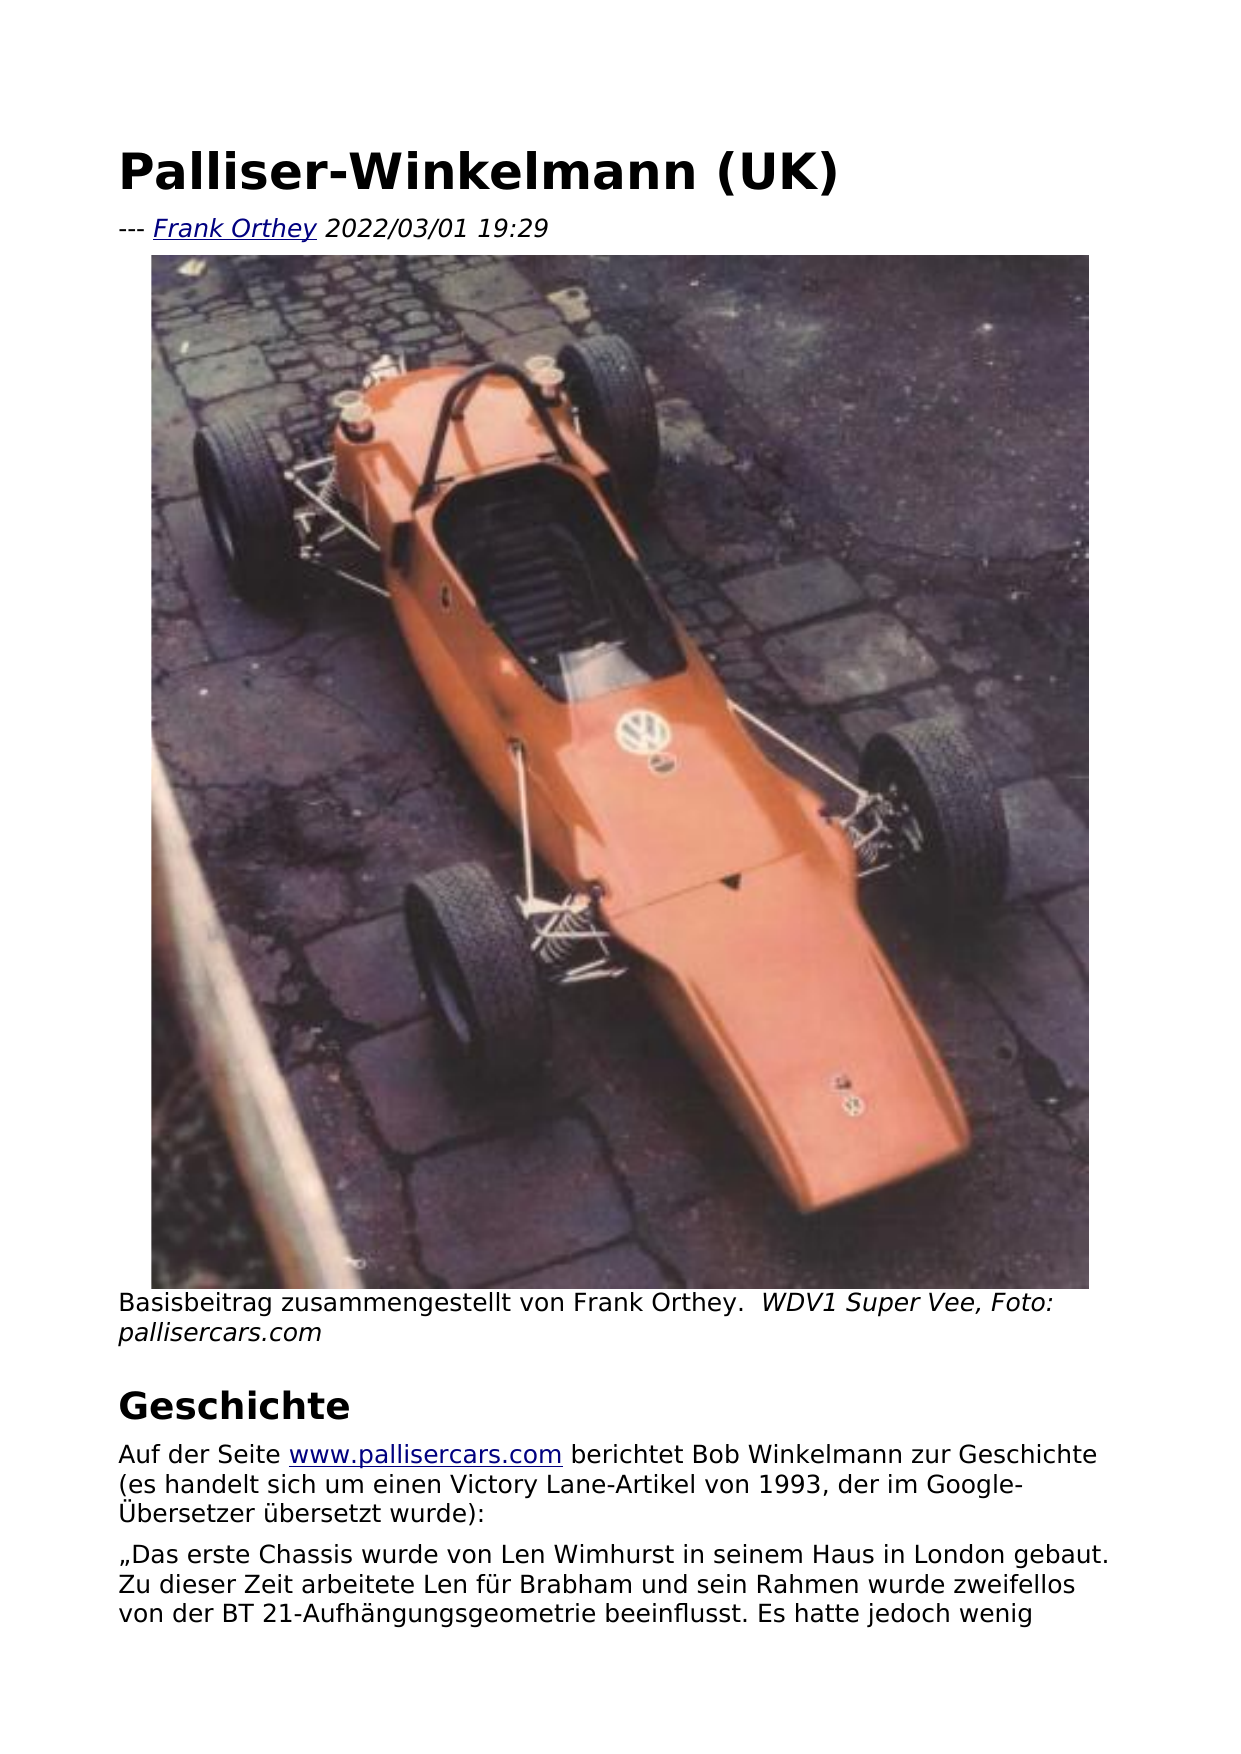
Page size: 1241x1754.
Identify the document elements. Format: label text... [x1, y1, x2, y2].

text Auf der Seite www.pallisercars.com berichtet Bob Winkelmann zur Geschichte (es handelt sich um einen Victory Lane-Artikel von 1993, der im Google-Übersetzer übersetzt wurde): [118, 1441, 1122, 1528]
picture [151, 255, 1089, 1289]
subtitle Geschichte [118, 1384, 1122, 1428]
subtitle Palliser-Winkelmann (UK) [118, 143, 1122, 201]
text „Das erste Chassis wurde von Len Wimhurst in seinem Haus in London gebaut. Zu dieser Zeit arbeitete Len für Brabham und sein Rahmen wurde zweifellos von der BT 21-Aufhängungsgeometrie beeinflusst. Es hatte jedoch wenig [118, 1541, 1122, 1628]
text Basisbeitrag zusammengestellt von Frank Orthey. WDV1 Super Vee, Foto: pallisercars.com [118, 256, 1122, 1347]
text --- Frank Orthey 2022/03/01 19:29 [118, 214, 1122, 243]
